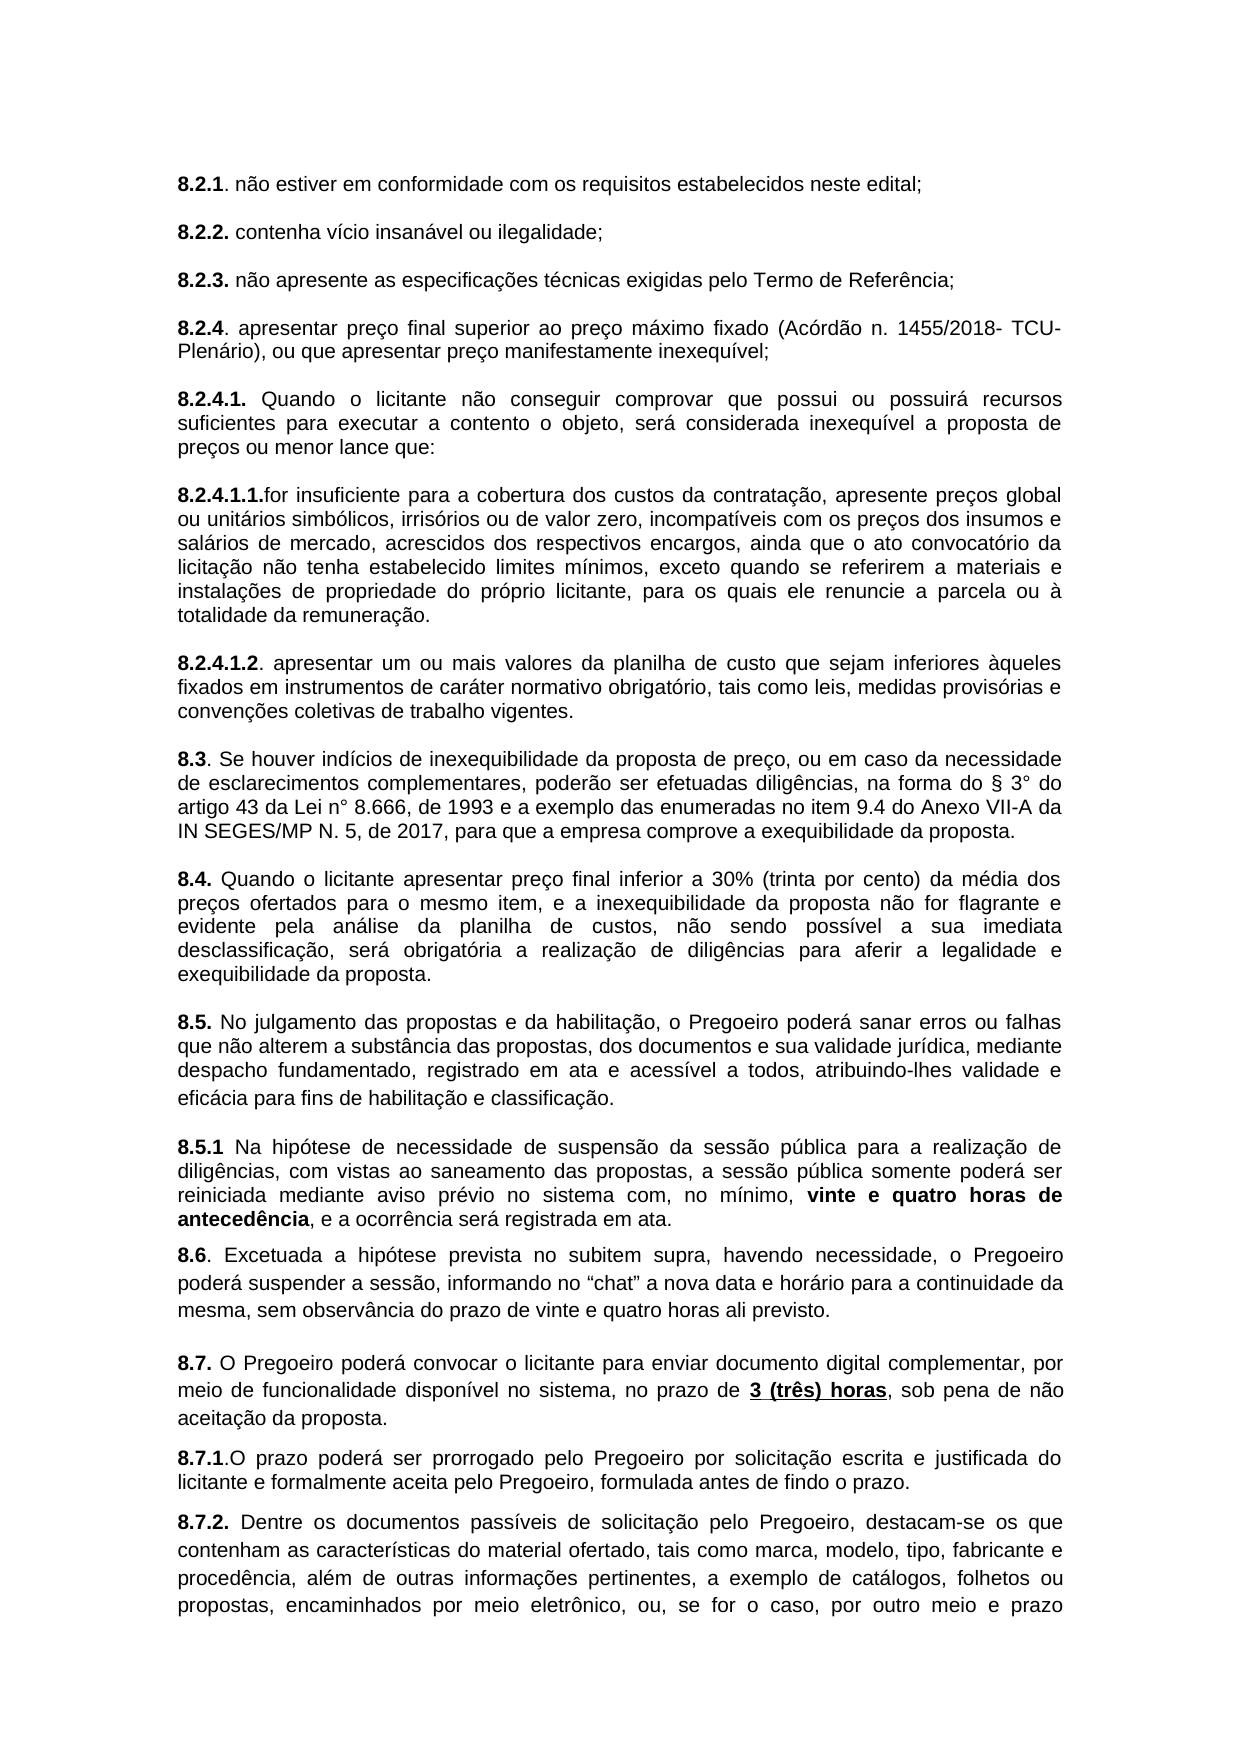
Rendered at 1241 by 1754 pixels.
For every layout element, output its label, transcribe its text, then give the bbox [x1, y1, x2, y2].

text 8.5. No julgamento das propostas e da habilitação, o Pregoeiro poderá sanar erros ou falhas que não alterem a substância das propostas, dos documentos e sua validade jurídica, mediante despacho fundamentado, registrado em ata e acessível a todos, atribuindo-lhes validade e eficácia para fins de habilitação e classificação. [177, 1010, 1063, 1111]
text 8.2.4.1.1.for insuficiente para a cobertura dos custos da contratação, apresente preços global ou unitários simbólicos, irrisórios ou de valor zero, incompatíveis com os preços dos insumos e salários de mercado, acrescidos dos respectivos encargos, ainda que o ato convocatório da licitação não tenha estabelecido limites mínimos, exceto quando se referirem a materiais e instalações de propriedade do próprio licitante, para os quais ele renuncie a parcela ou à totalidade da remuneração. [177, 483, 1063, 627]
text 8.7.2. Dentre os documentos passíveis de solicitação pelo Pregoeiro, destacam-se os que contenham as características do material ofertado, tais como marca, modelo, tipo, fabricante e procedência, além de outras informações pertinentes, a exemplo de catálogos, folhetos ou propostas, encaminhados por meio eletrônico, ou, se for o caso, por outro meio e prazo [177, 1506, 1064, 1617]
text 8.3. Se houver indícios de inexequibilidade da proposta de preço, ou em caso da necessidade de esclarecimentos complementares, poderão ser efetuadas diligências, na forma do § 3° do artigo 43 da Lei n° 8.666, de 1993 e a exemplo das enumeradas no item 9.4 do Anexo VII-A da IN SEGES/MP N. 5, de 2017, para que a empresa comprove a exequibilidade da proposta. [177, 747, 1063, 842]
text 8.2.2. contenha vício insanável ou ilegalidade; [177, 219, 1063, 243]
list 8.7. O Pregoeiro poderá convocar o licitante para enviar documento digital complementar, por meio de funcionalidade disponível no sistema, no prazo de 3 (três) horas, sob pena de não aceitação da proposta. [177, 1351, 1064, 1429]
text 8.2.1. não estiver em conformidade com os requisitos estabelecidos neste edital; [177, 172, 1063, 196]
list 8.6. Excetuada a hipótese prevista no subitem supra, havendo necessidade, o Pregoeiro poderá suspender a sessão, informando no “chat” a nova data e horário para a continuidade da mesma, sem observância do prazo de vinte e quatro horas ali previsto. [177, 1243, 1064, 1322]
text 8.5.1 Na hipótese de necessidade de suspensão da sessão pública para a realização de diligências, com vistas ao saneamento das propostas, a sessão pública somente poderá ser reiniciada mediante aviso prévio no sistema com, no mínimo, vinte e quatro horas de antecedência, e a ocorrência será registrada em ata. [177, 1135, 1063, 1231]
text 8.2.4.1.2. apresentar um ou mais valores da planilha de custo que sejam inferiores àqueles fixados em instrumentos de caráter normativo obrigatório, tais como leis, medidas provisórias e convenções coletivas de trabalho vigentes. [177, 651, 1063, 723]
text 8.2.4.1. Quando o licitante não conseguir comprovar que possui ou possuirá recursos suficientes para executar a contento o objeto, será considerada inexequível a proposta de preços ou menor lance que: [177, 387, 1063, 459]
text 8.7.1.O prazo poderá ser prorrogado pelo Pregoeiro por solicitação escrita e justificada do licitante e formalmente aceita pelo Pregoeiro, formulada antes de findo o prazo. [177, 1446, 1063, 1493]
text 8.2.4. apresentar preço final superior ao preço máximo fixado (Acórdão n. 1455/2018- TCU- Plenário), ou que apresentar preço manifestamente inexequível; [177, 315, 1063, 363]
text 8.4. Quando o licitante apresentar preço final inferior a 30% (trinta por cento) da média dos preços ofertados para o mesmo item, e a inexequibilidade da proposta não for flagrante e evidente pela análise da planilha de custos, não sendo possível a sua imediata desclassificação, será obrigatória a realização de diligências para aferir a legalidade e exequibilidade da proposta. [177, 866, 1063, 986]
text 8.2.3. não apresente as especificações técnicas exigidas pelo Termo de Referência; [177, 267, 1063, 291]
